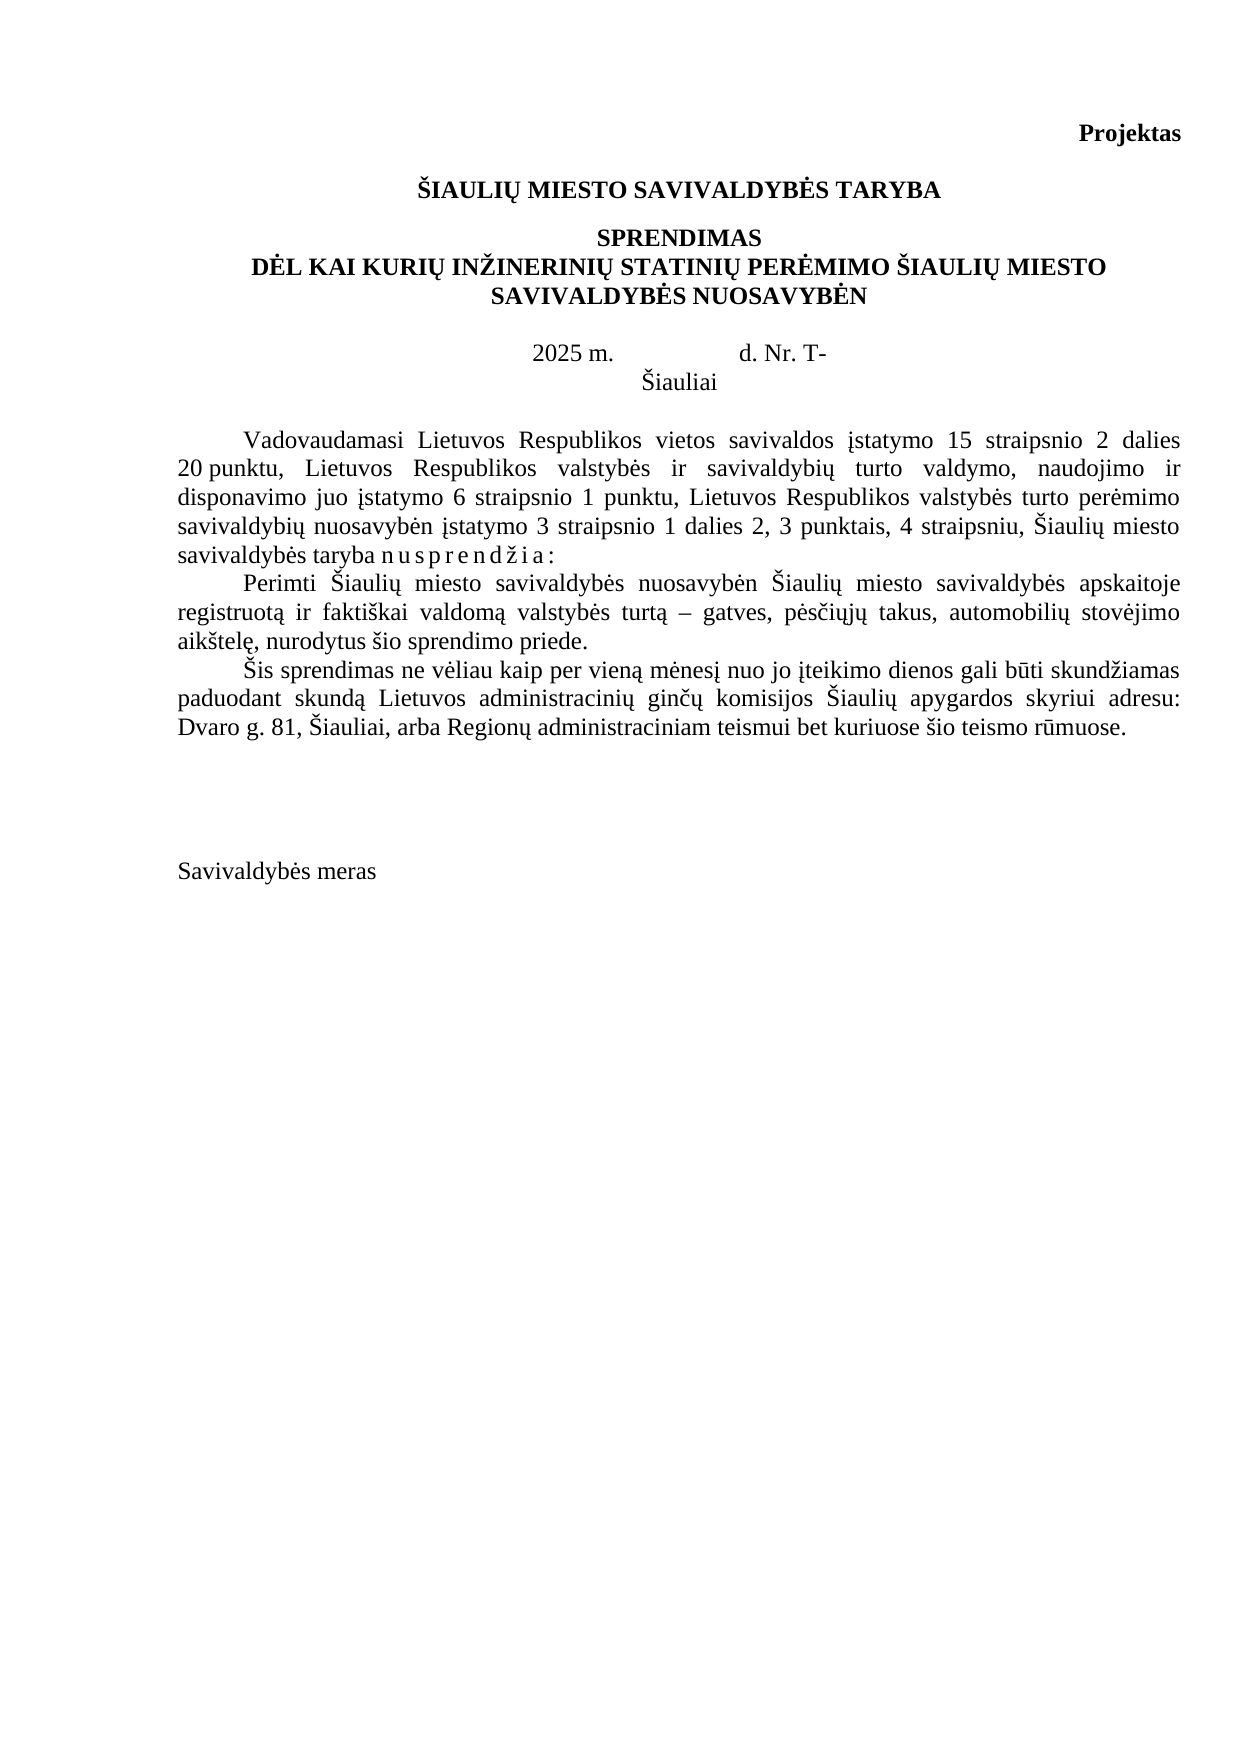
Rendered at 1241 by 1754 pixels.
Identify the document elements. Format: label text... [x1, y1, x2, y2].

text SPRENDIMAS [177, 223, 1181, 252]
text DĖL KAI KURIŲ INŽINERINIŲ STATINIŲ PERĖMIMO ŠIAULIŲ MIESTO SAVIVALDYBĖS NUOSAVYBĖN [177, 252, 1181, 310]
text Savivaldybės meras [177, 856, 1181, 885]
text Šiauliai [177, 367, 1181, 396]
text Perimti Šiaulių miesto savivaldybės nuosavybėn Šiaulių miesto savivaldybės apskaitoje registruotą ir faktiškai valdomą valstybės turtą – gatves, pėsčiųjų takus, automobilių stovėjimo aikštelę, nurodytus šio sprendimo priede. [177, 568, 1181, 655]
text Projektas [177, 118, 1181, 147]
text Šis sprendimas ne vėliau kaip per vieną mėnesį nuo jo įteikimo dienos gali būti skundžiamas paduodant skundą Lietuvos administracinių ginčų komisijos Šiaulių apygardos skyriui adresu: Dvaro g. 81, Šiauliai, arba Regionų administraciniam teismui bet kuriuose šio teismo rūmuose. [177, 655, 1181, 741]
text ŠIAULIŲ MIESTO SAVIVALDYBĖS TARYBA [177, 176, 1181, 204]
text Vadovaudamasi Lietuvos Respublikos vietos savivaldos įstatymo 15 straipsnio 2 dalies 20 punktu, Lietuvos Respublikos valstybės ir savivaldybių turto valdymo, naudojimo ir disponavimo juo įstatymo 6 straipsnio 1 punktu, Lietuvos Respublikos valstybės turto perėmimo savivaldybių nuosavybėn įstatymo 3 straipsnio 1 dalies 2, 3 punktais, 4 straipsniu, Šiaulių miesto savivaldybės taryba nusprendžia: [177, 425, 1181, 568]
text 2025 m. d. Nr. T- [177, 338, 1181, 367]
